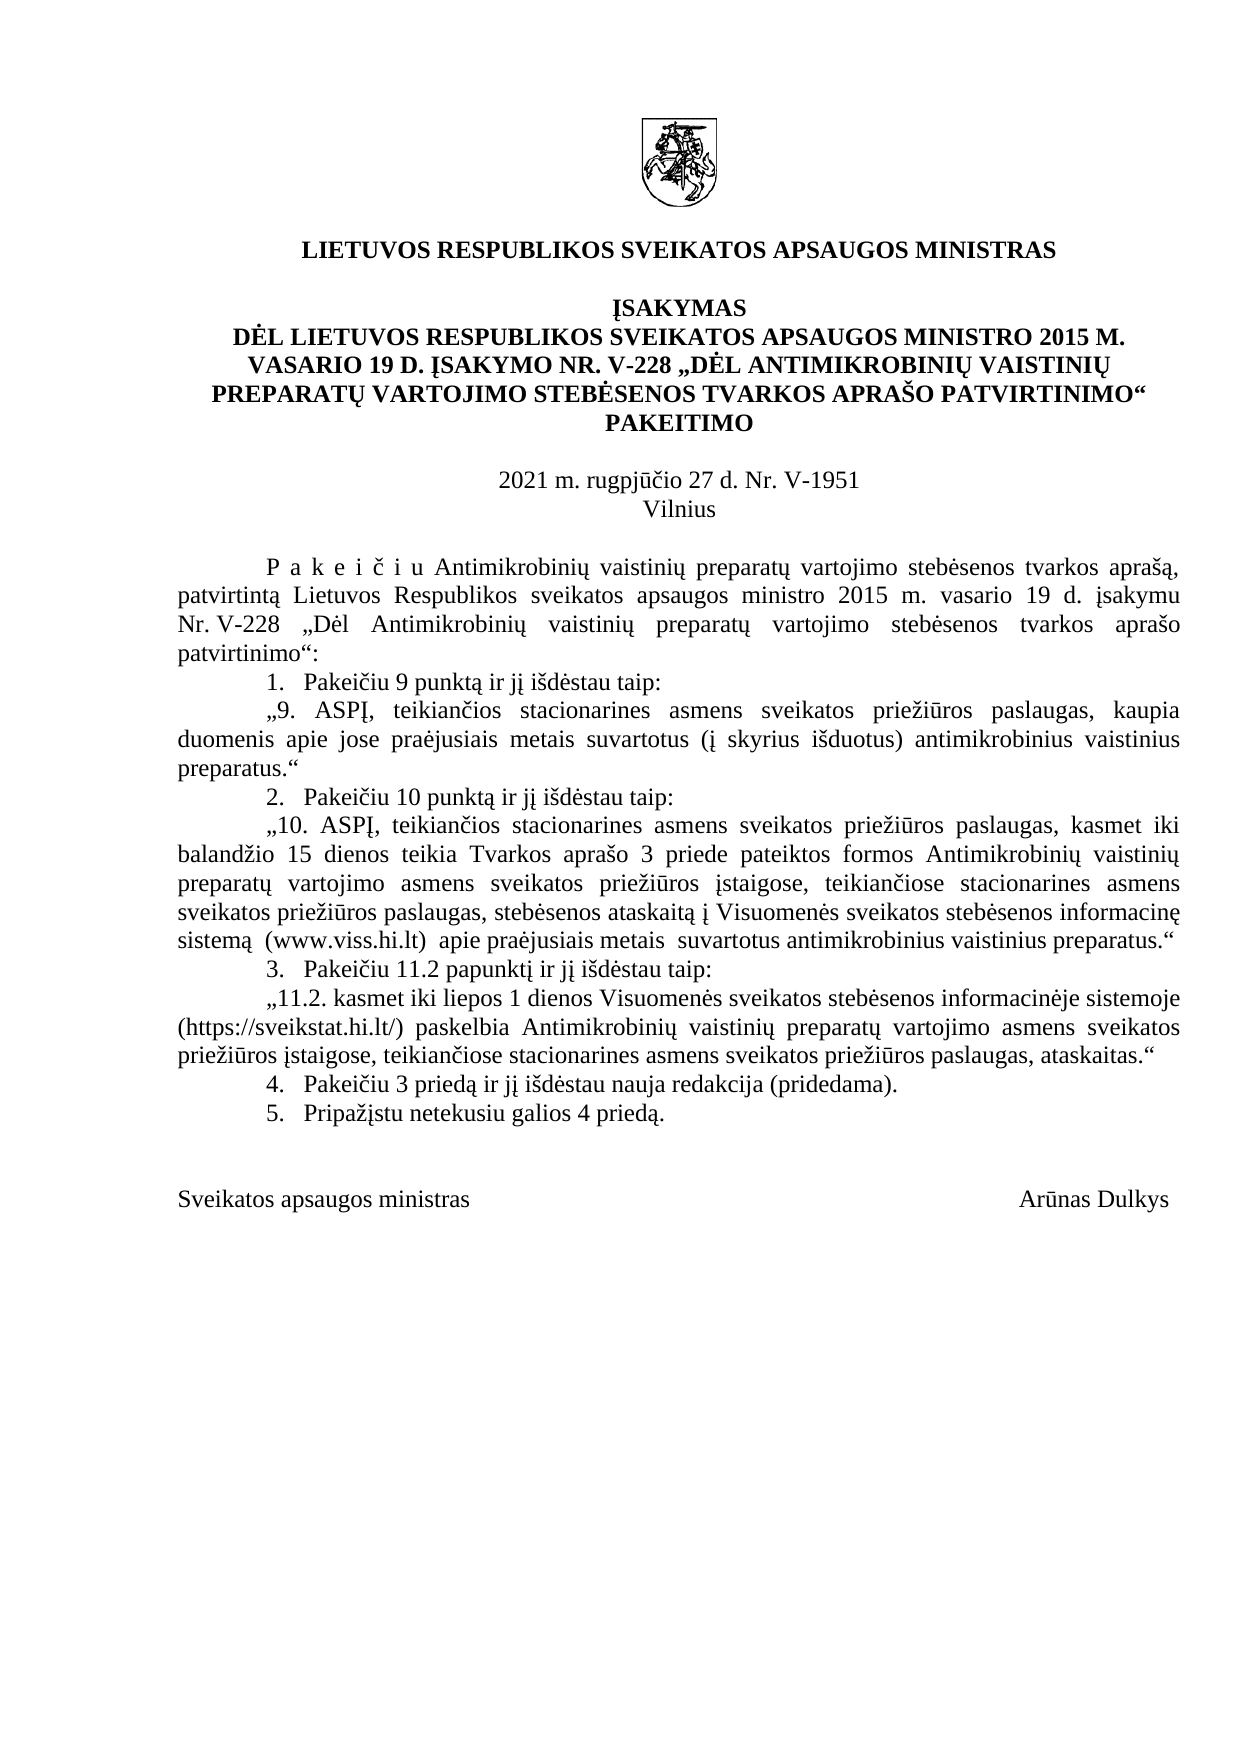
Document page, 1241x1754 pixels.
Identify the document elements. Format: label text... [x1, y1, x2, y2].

text DĖL LIETUVOS RESPUBLIKOS SVEIKATOS APSAUGOS MINISTRO 2015 M. VASARIO 19 D. ĮSAKYMO NR. V-228 „DĖL ANTIMIKROBINIŲ VAISTINIŲ PREPARATŲ VARTOJIMO STEBĖSENOS TVARKOS APRAŠO PATVIRTINIMO“ PAKEITIMO [177, 322, 1181, 437]
text 4. Pakeičiu 3 priedą ir jį išdėstau nauja redakcija (pridedama). [266, 1069, 1181, 1098]
text 2021 m. rugpjūčio 27 d. Nr. V-1951 [177, 465, 1181, 494]
text Sveikatos apsaugos ministras Arūnas Dulkys [177, 1184, 1181, 1213]
text 1. Pakeičiu 9 punktą ir jį išdėstau taip: [266, 667, 1181, 695]
text „9. ASPĮ, teikiančios stacionarines asmens sveikatos priežiūros paslaugas, kaupia duomenis apie jose praėjusiais metais suvartotus (į skyrius išduotus) antimikrobinius vaistinius preparatus.“ [177, 695, 1181, 782]
text ĮSAKYMAS [177, 293, 1181, 322]
text LIETUVOS RESPUBLIKOS SVEIKATOS APSAUGOS MINISTRAS [177, 235, 1181, 264]
text 3. Pakeičiu 11.2 papunktį ir jį išdėstau taip: [266, 954, 1181, 983]
text Vilnius [177, 494, 1181, 523]
text P a k e i č i u Antimikrobinių vaistinių preparatų vartojimo stebėsenos tvarkos aprašą, patvirtintą Lietuvos Respublikos sveikatos apsaugos ministro 2015 m. vasario 19 d. įsakymu Nr. V‑228 „Dėl Antimikrobinių vaistinių preparatų vartojimo stebėsenos tvarkos aprašo patvirtinimo“: [177, 552, 1181, 667]
text „10. ASPĮ, teikiančios stacionarines asmens sveikatos priežiūros paslaugas, kasmet iki balandžio 15 dienos teikia Tvarkos aprašo 3 priede pateiktos formos Antimikrobinių vaistinių preparatų vartojimo asmens sveikatos priežiūros įstaigose, teikiančiose stacionarines asmens sveikatos priežiūros paslaugas, stebėsenos ataskaitą į Visuomenės sveikatos stebėsenos informacinę sistemą (www.viss.hi.lt) apie praėjusiais metais suvartotus antimikrobinius vaistinius preparatus.“ [177, 810, 1181, 954]
text 2. Pakeičiu 10 punktą ir jį išdėstau taip: [266, 782, 1181, 810]
text 5. Pripažįstu netekusiu galios 4 priedą. [266, 1098, 1181, 1127]
text „11.2. kasmet iki liepos 1 dienos Visuomenės sveikatos stebėsenos informacinėje sistemoje (https://sveikstat.hi.lt/) paskelbia Antimikrobinių vaistinių preparatų vartojimo asmens sveikatos priežiūros įstaigose, teikiančiose stacionarines asmens sveikatos priežiūros paslaugas, ataskaitas.“ [177, 983, 1181, 1069]
